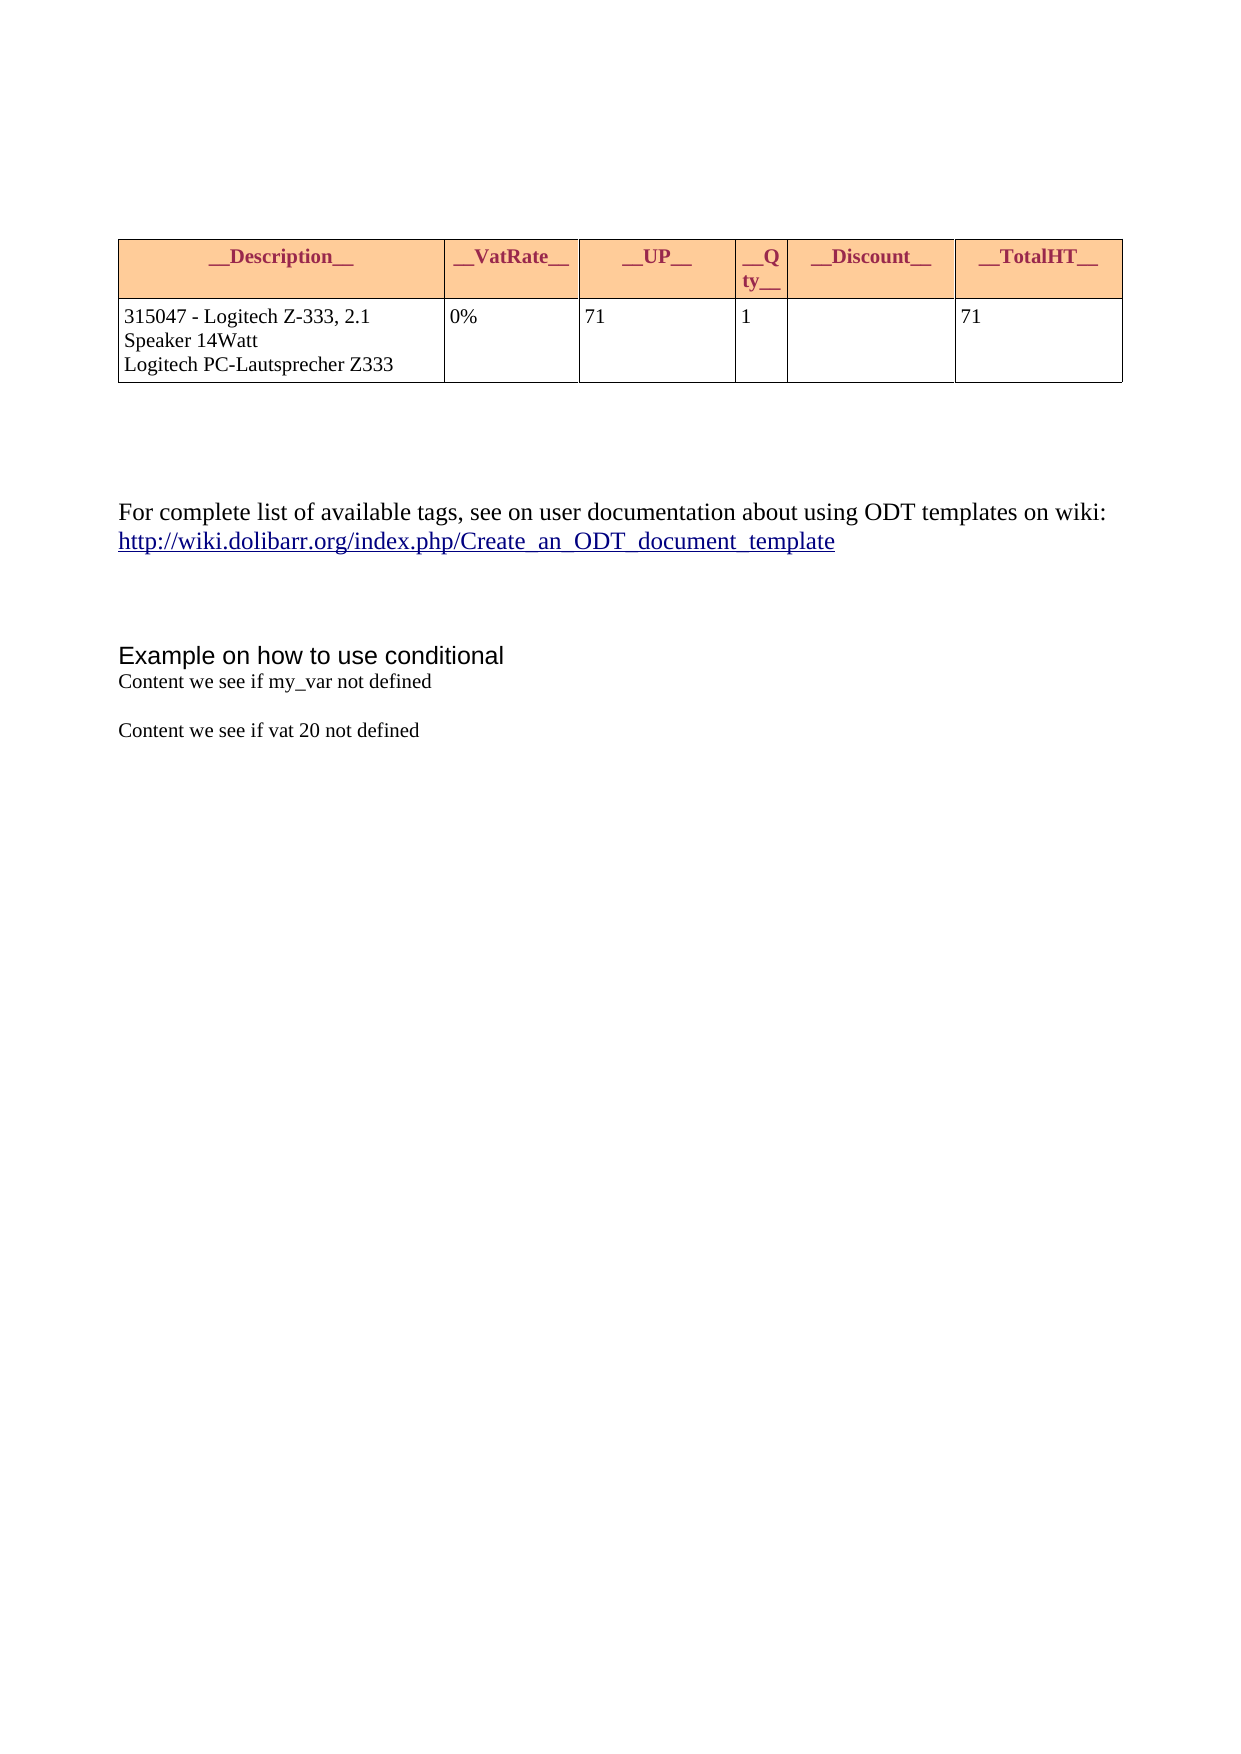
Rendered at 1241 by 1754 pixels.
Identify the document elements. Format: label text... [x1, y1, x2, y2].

table_header __Qty__ [736, 240, 787, 298]
text For complete list of available tags, see on user documentation about using ODT templates on wiki: [118, 497, 1122, 526]
table_cell 71 [580, 299, 735, 382]
table_cell 1 [736, 299, 787, 382]
table_cell [788, 299, 954, 382]
text Content we see if my_var not defined [118, 669, 1122, 693]
table_header __VatRate__ [445, 240, 578, 298]
table_header __Description__ [119, 240, 444, 298]
table_cell 71 [956, 299, 1122, 382]
table_header __UP__ [580, 240, 735, 298]
text Content we see if vat 20 not defined [118, 718, 1122, 742]
table_header __TotalHT__ [956, 240, 1122, 298]
text http://wiki.dolibarr.org/index.php/Create_an_ODT_document_template [118, 526, 1122, 554]
table_header __Discount__ [788, 240, 954, 298]
text Example on how to use conditional [118, 641, 1122, 669]
table_cell 315047 - Logitech Z-333, 2.1 Speaker 14Watt Logitech PC-Lautsprecher Z333 [119, 299, 444, 382]
table_cell 0% [445, 299, 578, 382]
